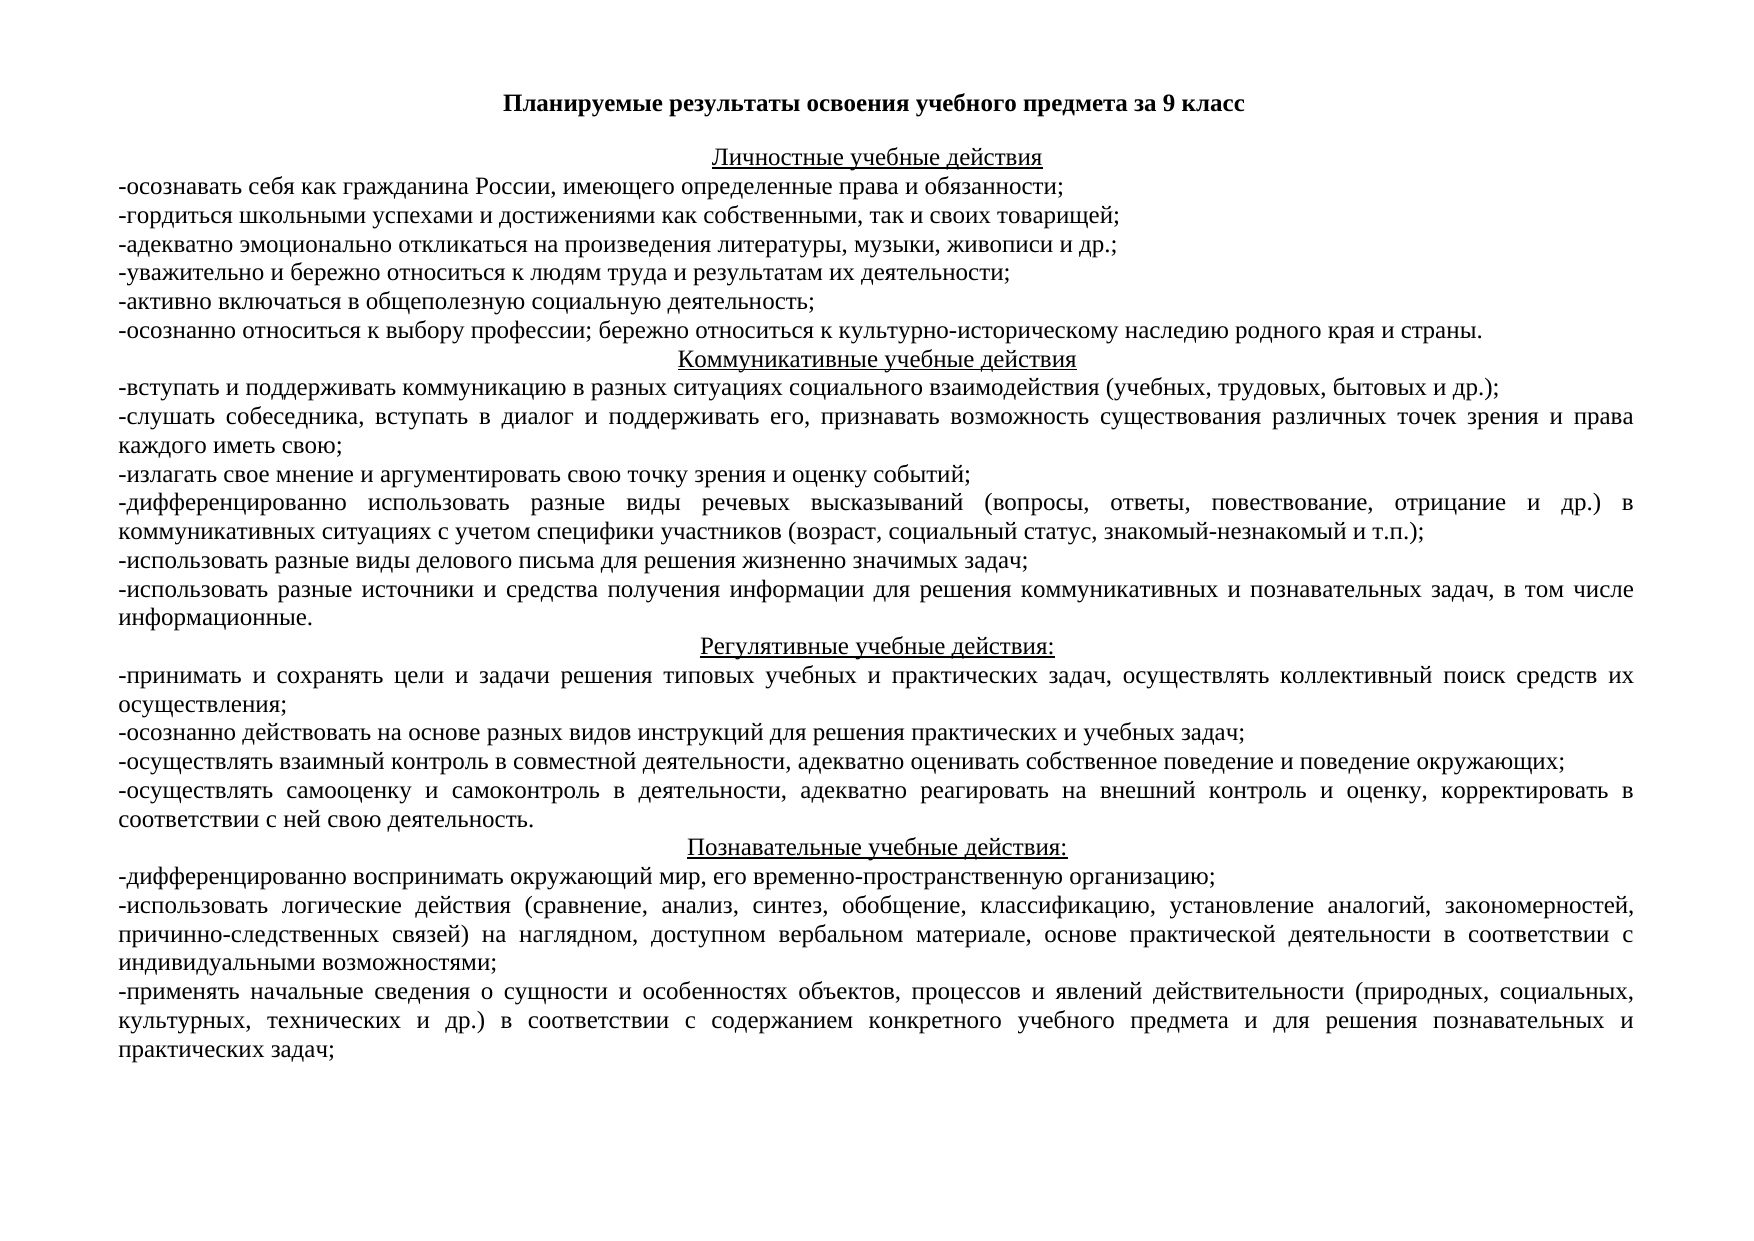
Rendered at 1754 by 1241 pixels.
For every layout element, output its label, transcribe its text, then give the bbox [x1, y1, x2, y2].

text -дифференцированно воспринимать окружающий мир, его временно-пространственную организацию; [118, 861, 1636, 890]
text -использовать разные виды делового письма для решения жизненно значимых задач; [118, 545, 1636, 574]
text Личностные учебные действия [118, 142, 1636, 171]
text Планируемые результаты освоения учебного предмета за 9 класс [118, 88, 1636, 117]
text -осознанно действовать на основе разных видов инструкций для решения практических и учебных задач; [118, 717, 1636, 746]
text -активно включаться в общеполезную социальную деятельность; [118, 286, 1636, 315]
text -осознавать себя как гражданина России, имеющего определенные права и обязанности; [118, 171, 1636, 200]
text -дифференцированно использовать разные виды речевых высказываний (вопросы, ответы, повествование, отрицание и др.) в коммуникативных ситуациях с учетом специфики участников (возраст, социальный статус, знакомый-незнакомый и т.п.); [118, 487, 1636, 545]
text -осуществлять самооценку и самоконтроль в деятельности, адекватно реагировать на внешний контроль и оценку, корректировать в соответствии с ней свою деятельность. [118, 775, 1636, 832]
text -вступать и поддерживать коммуникацию в разных ситуациях социального взаимодействия (учебных, трудовых, бытовых и др.); [118, 372, 1636, 401]
text Познавательные учебные действия: [118, 832, 1636, 861]
text -излагать свое мнение и аргументировать свою точку зрения и оценку событий; [118, 459, 1636, 487]
text -гордиться школьными успехами и достижениями как собственными, так и своих товарищей; [118, 200, 1636, 229]
text -осознанно относиться к выбору профессии; бережно относиться к культурно-историческому наследию родного края и страны. [118, 315, 1636, 344]
text -применять начальные сведения о сущности и особенностях объектов, процессов и явлений действительности (природных, социальных, культурных, технических и др.) в соответствии с содержанием конкретного учебного предмета и для решения познавательных и практических задач; [118, 976, 1636, 1062]
text Регулятивные учебные действия: [118, 631, 1636, 660]
text -осуществлять взаимный контроль в совместной деятельности, адекватно оценивать собственное поведение и поведение окружающих; [118, 746, 1636, 775]
text -использовать разные источники и средства получения информации для решения коммуникативных и познавательных задач, в том числе информационные. [118, 574, 1636, 631]
text -использовать логические действия (сравнение, анализ, синтез, обобщение, классификацию, установление аналогий, закономерностей, причинно-следственных связей) на наглядном, доступном вербальном материале, основе практической деятельности в соответствии с индивидуальными возможностями; [118, 890, 1636, 976]
text -уважительно и бережно относиться к людям труда и результатам их деятельности; [118, 257, 1636, 286]
text -адекватно эмоционально откликаться на произведения литературы, музыки, живописи и др.; [118, 229, 1636, 257]
text Коммуникативные учебные действия [118, 344, 1636, 372]
text -принимать и сохранять цели и задачи решения типовых учебных и практических задач, осуществлять коллективный поиск средств их осуществления; [118, 660, 1636, 717]
text -слушать собеседника, вступать в диалог и поддерживать его, признавать возможность существования различных точек зрения и права каждого иметь свою; [118, 401, 1636, 459]
